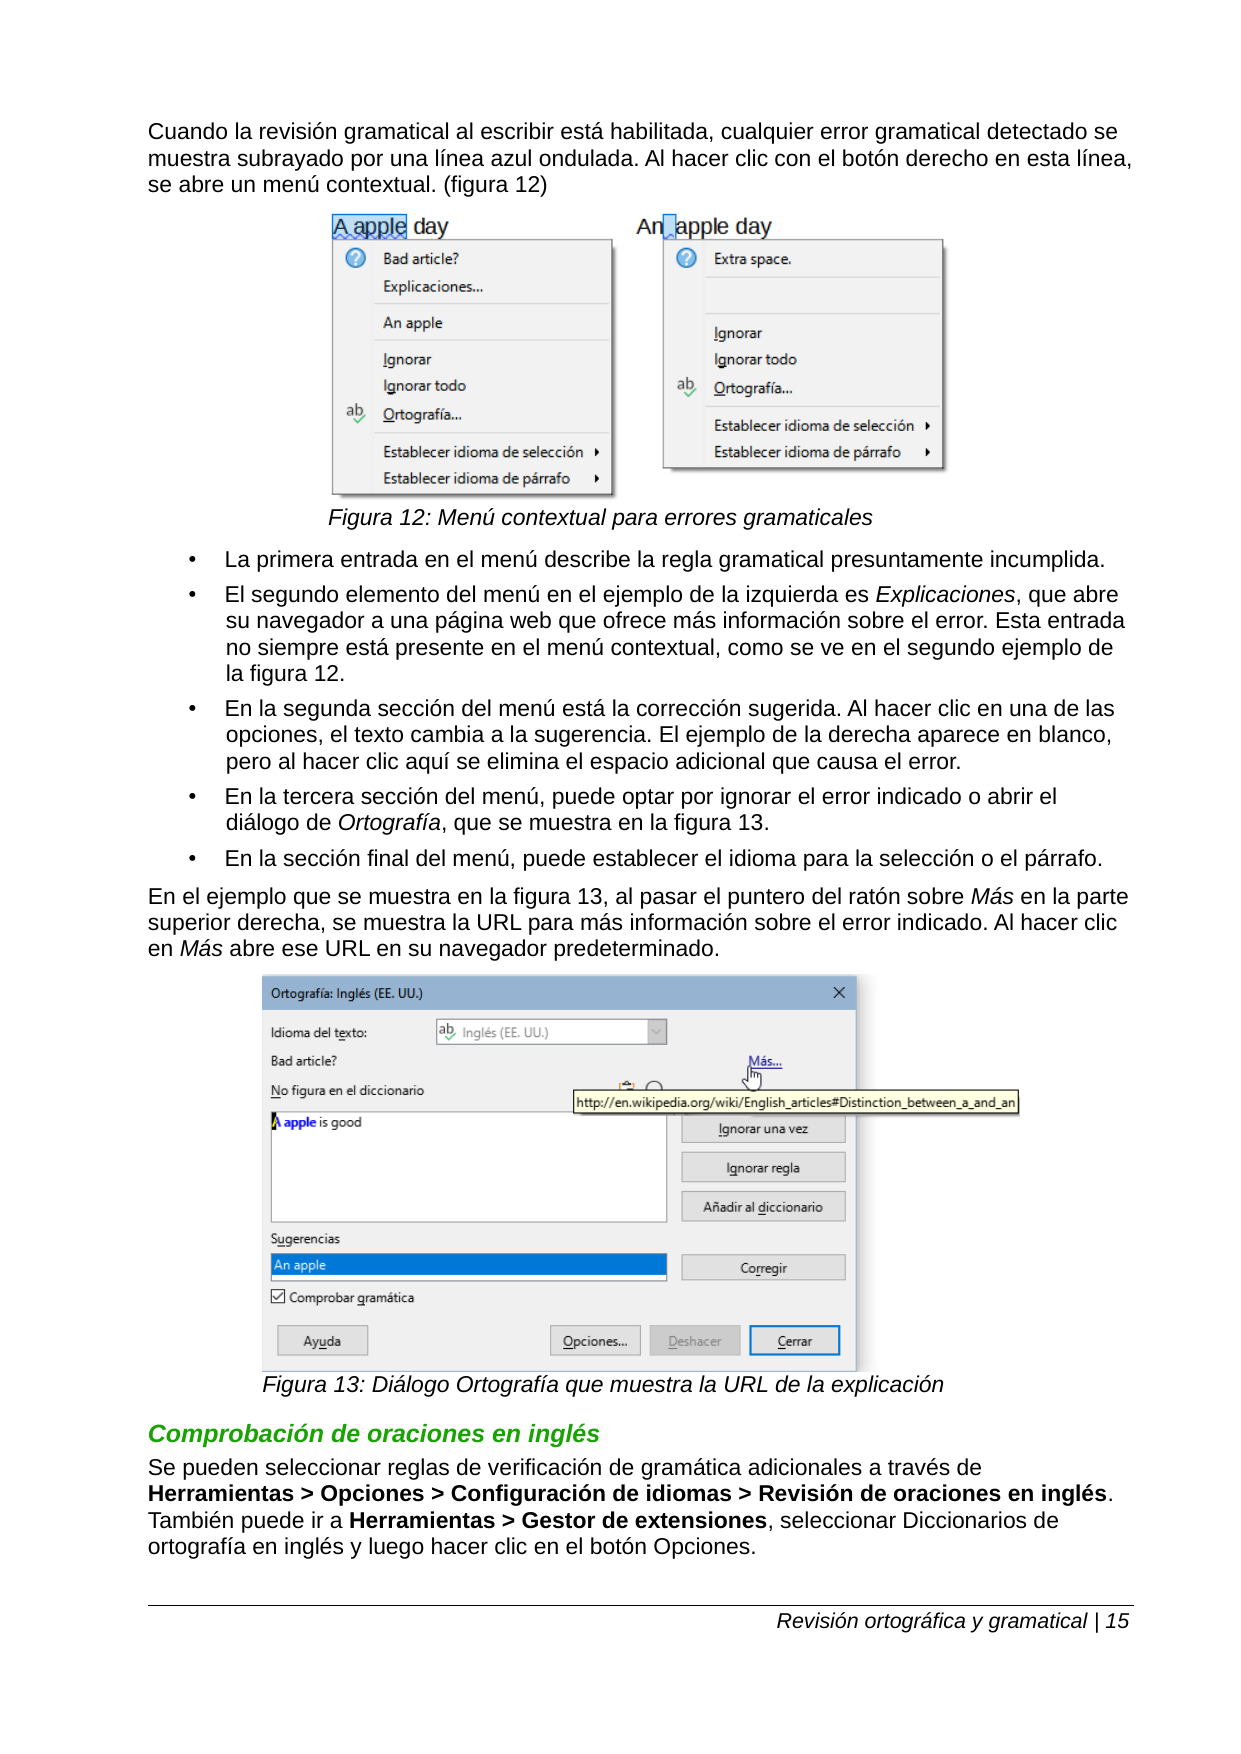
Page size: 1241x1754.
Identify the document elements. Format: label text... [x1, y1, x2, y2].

list En la tercera sección del menú, puede optar por ignorar el error indicado o abrir el diálogo de Ortografía, que se muestra en la figura 13. [185, 780, 1134, 836]
list En la sección final del menú, puede establecer el idioma para la selección o el párrafo. [185, 842, 1134, 874]
list Cuando la revisión gramatical al escribir está habilitada, cualquier error gramatical detectado se muestra subrayado por una línea azul ondulada. Al hacer clic con el botón derecho en esta línea, se abre un menú contextual. (figura 12) [148, 118, 1134, 197]
list En la segunda sección del menú está la corrección sugerida. Al hacer clic en una de las opciones, el texto cambia a la sugerencia. El ejemplo de la derecha aparece en blanco, pero al hacer clic aquí se elimina el espacio adicional que causa el error. [185, 692, 1134, 774]
list El segundo elemento del menú en el ejemplo de la izquierda es Explicaciones, que abre su navegador a una página web que ofrece más información sobre el error. Esta entrada no siempre está presente en el menú contextual, como se ve en el segundo ejemplo de la figura 12. [185, 578, 1134, 686]
text Figura 13: Diálogo Ortografía que muestra la URL de la explicación [262, 1372, 1020, 1397]
list La primera entrada en el menú describe la regla gramatical presuntamente incumplida. [185, 543, 1134, 572]
text Se pueden seleccionar reglas de verificación de gramática adicionales a través de Herramientas > Opciones > Configuración de idiomas > Revisión de oraciones en inglés. También puede ir a Herramientas > Gestor de extensiones, seleccionar Diccionarios de ortografía en inglés y luego hacer clic en el botón Opciones. [148, 1454, 1134, 1559]
text En el ejemplo que se muestra en la figura 13, al pasar el puntero del ratón sobre Más en la parte superior derecha, se muestra la URL para más información sobre el error indicado. Al hacer clic en Más abre ese URL en su navegador predeterminado. [148, 883, 1134, 962]
picture [327, 209, 951, 505]
text Figura 12: Menú contextual para errores gramaticales [328, 210, 954, 531]
subtitle Comprobación de oraciones en inglés [148, 1419, 1134, 1448]
picture [262, 974, 1020, 1372]
